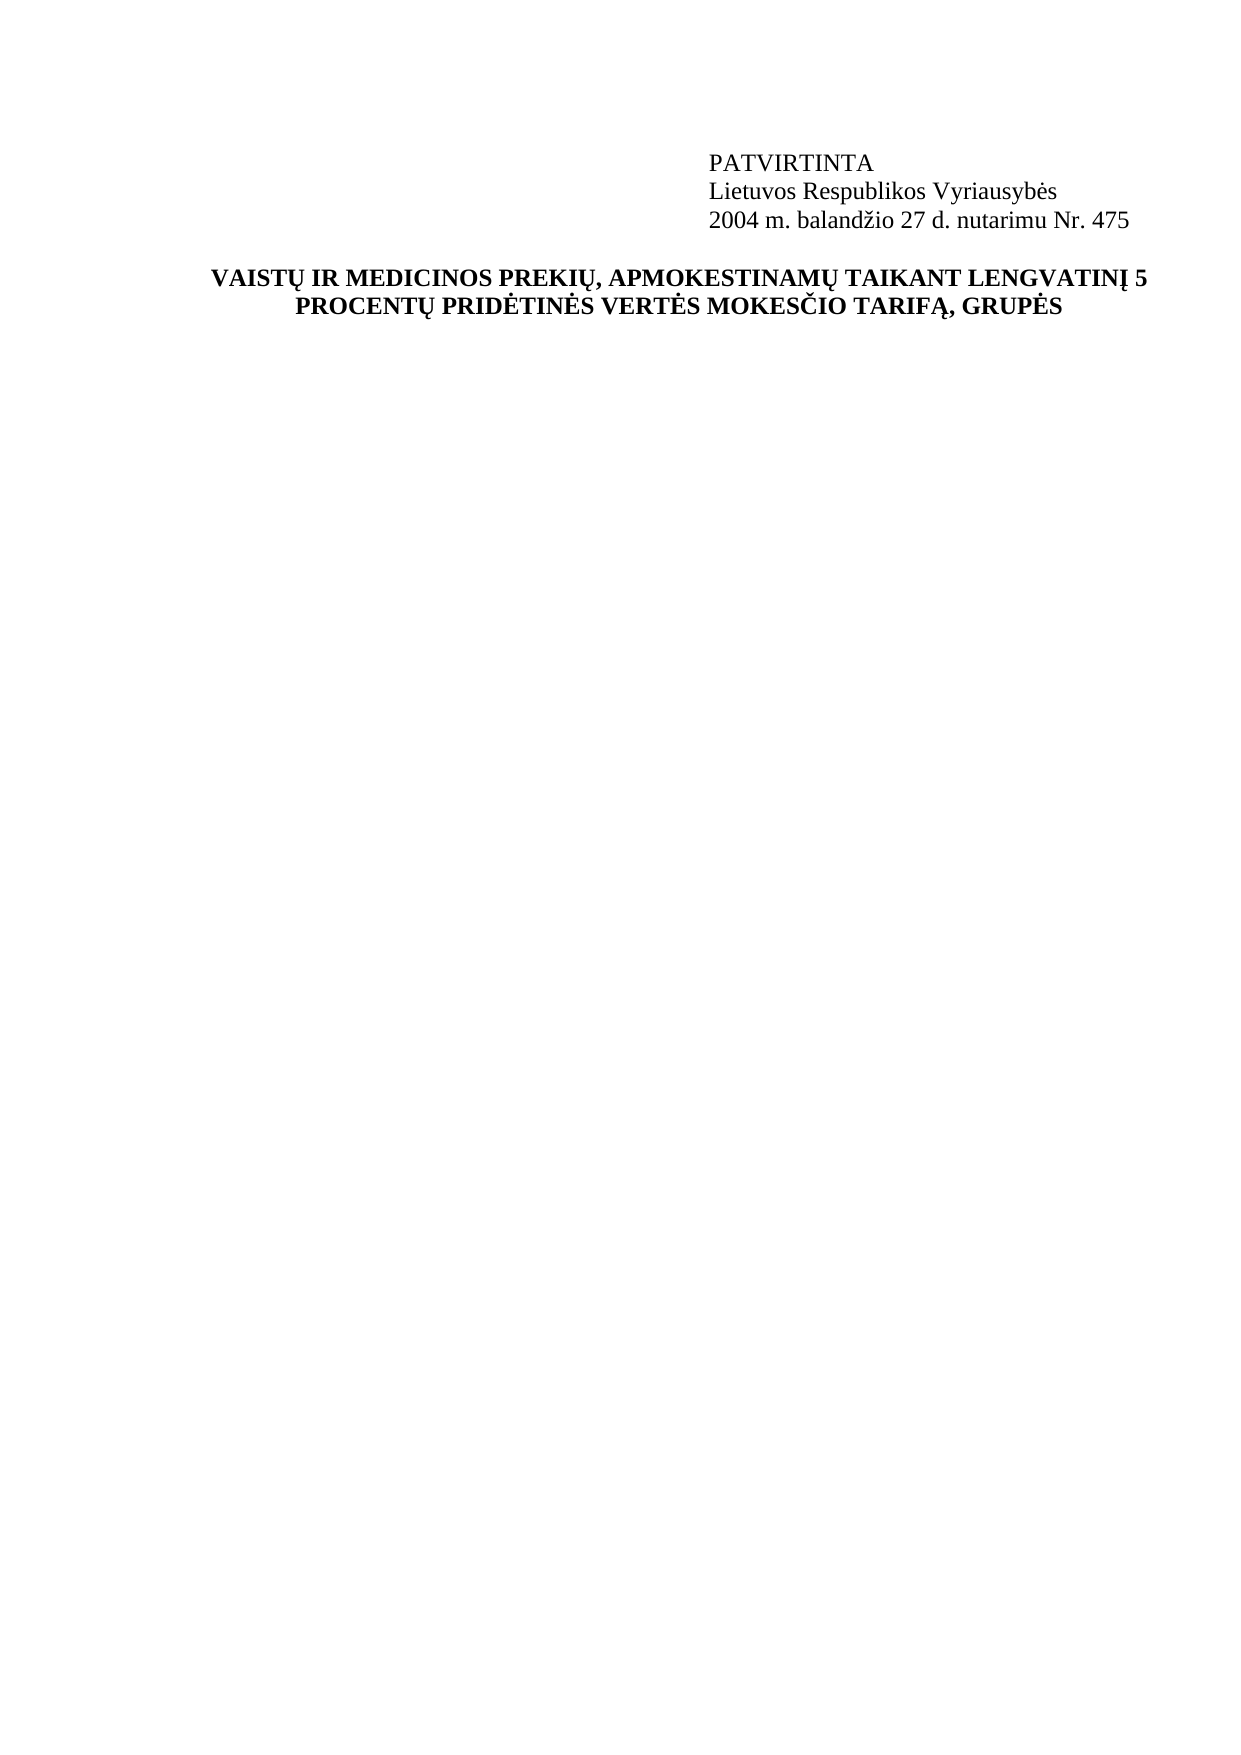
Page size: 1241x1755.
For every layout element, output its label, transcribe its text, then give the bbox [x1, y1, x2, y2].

text 2004 m. balandžio 27 d. nutarimu Nr. 475 [177, 205, 1181, 234]
text Lietuvos Respublikos Vyriausybės [177, 176, 1181, 205]
text VAISTŲ IR MEDICINOS PREKIŲ, APMOKESTINAMŲ TAIKANT LENGVATINĮ 5 PROCENTŲ PRIDĖTINĖS VERTĖS MOKESČIO TARIFĄ, GRUPĖS [177, 263, 1181, 320]
text PATVIRTINTA [177, 148, 1181, 176]
